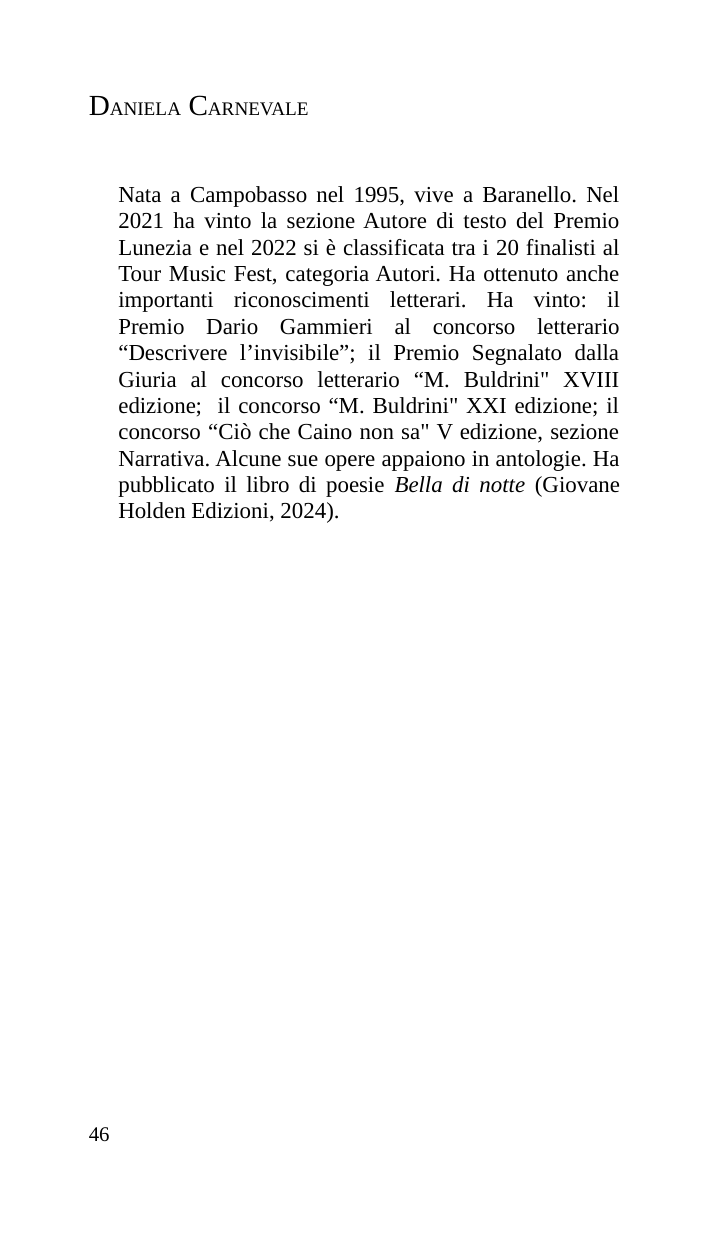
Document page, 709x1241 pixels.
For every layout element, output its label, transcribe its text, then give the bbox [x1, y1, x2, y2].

text Daniela Carnevale [88, 88, 620, 122]
text Nata a Campobasso nel 1995, vive a Baranello. Nel 2021 ha vinto la sezione Autore di testo del Premio Lunezia e nel 2022 si è classificata tra i 20 finalisti al Tour Music Fest, categoria Autori. Ha ottenuto anche importanti riconoscimenti letterari. Ha vinto: il Premio Dario Gammieri al concorso letterario “Descrivere l’invisibile”; il Premio Segnalato dalla Giuria al concorso letterario “M. Buldrini" XVIII edizione; il concorso “M. Buldrini" XXI edizione; il concorso “Ciò che Caino non sa" V edizione, sezione Narrativa. Alcune sue opere appaiono in antologie. Ha pubblicato il libro di poesie Bella di notte (Giovane Holden Edizioni, 2024). [118, 181, 620, 524]
